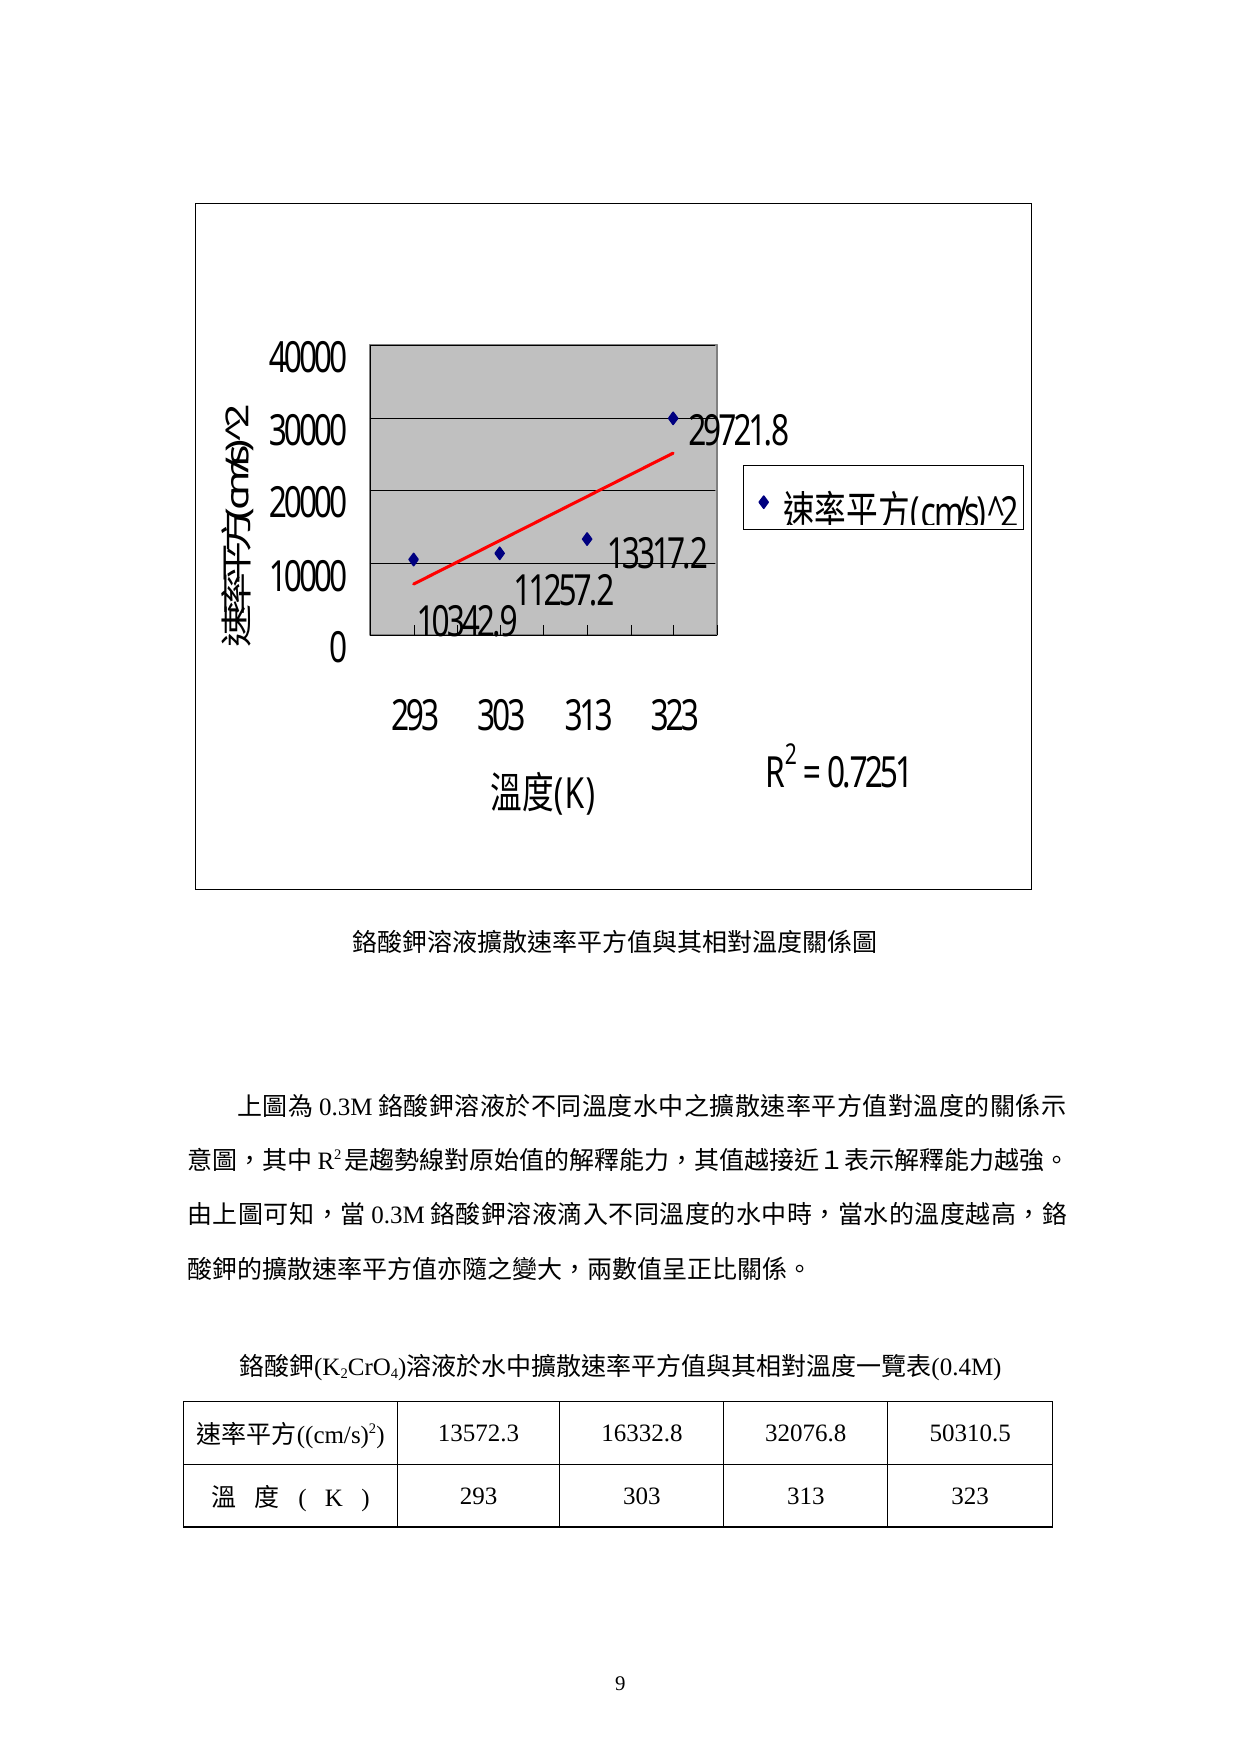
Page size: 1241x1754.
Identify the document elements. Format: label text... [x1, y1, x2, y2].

table_cell 323 [888, 1465, 1052, 1526]
table_cell 293 [398, 1465, 559, 1526]
table_header 速率平方((cm/s)2) [184, 1402, 397, 1464]
table_header 32076.8 [724, 1402, 887, 1464]
text 鉻酸鉀(K2CrO4)溶液於水中擴散速率平方值與其相對溫度一覽表(0.4M) [187, 1347, 1053, 1383]
table_cell 313 [724, 1465, 887, 1526]
table_header 50310.5 [888, 1402, 1052, 1464]
text 上圖為0.3M鉻酸鉀溶液於不同溫度水中之擴散速率平方值對溫度的關係示意圖，其中R2是趨勢線對原始值的解釋能力，其值越接近１表示解釋能力越強。由上圖可知，當0.3M鉻酸鉀溶液滴入不同溫度的水中時，當水的溫度越高，鉻酸鉀的擴散速率平方值亦隨之變大，兩數值呈正比關係。 [187, 1086, 1069, 1286]
table_cell 溫度(K) [184, 1465, 397, 1526]
table_cell 303 [560, 1465, 723, 1526]
table_header 13572.3 [398, 1402, 559, 1464]
table_header 16332.8 [560, 1402, 723, 1464]
text 鉻酸鉀溶液擴散速率平方值與其相對溫度關係圖 [352, 922, 877, 958]
